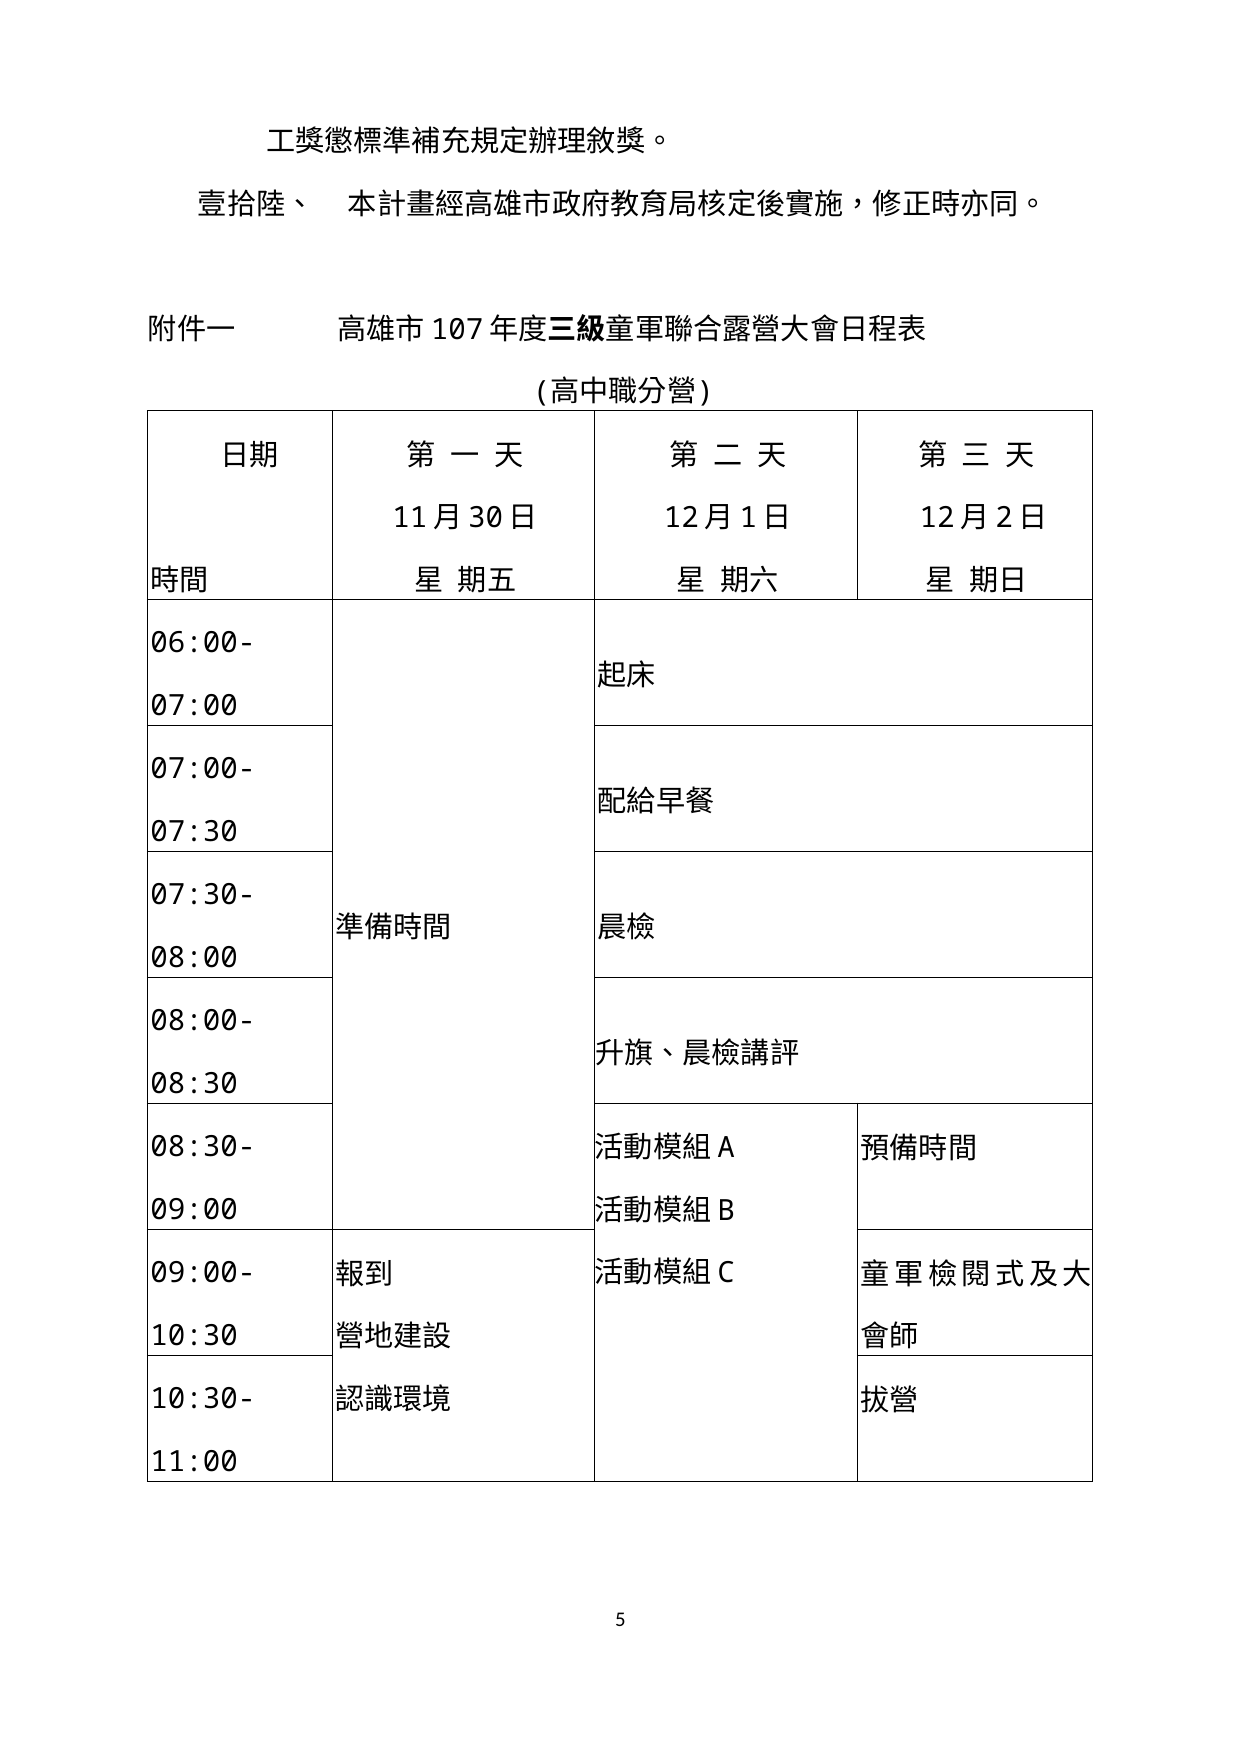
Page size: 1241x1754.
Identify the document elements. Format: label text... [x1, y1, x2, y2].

table_cell 報到 營地建設 認識環境 [333, 1230, 594, 1481]
text 附件一 高雄市107年度三級童軍聯合露營大會日程表 [148, 285, 1092, 347]
table_header 第 二 天 12月1日 星 期六 [595, 411, 857, 598]
table_cell 晨檢 [595, 852, 1092, 977]
table_cell 09:00-10:30 [148, 1230, 332, 1355]
table_cell 08:00-08:30 [148, 978, 332, 1103]
table_header 第 一 天 11月30日 星 期五 [333, 411, 594, 598]
table_header 日期 時間 [148, 411, 332, 598]
table_header 第 三 天 12月2日 星 期日 [858, 411, 1092, 598]
table_cell 配給早餐 [595, 726, 1092, 851]
table_cell 升旗、晨檢講評 [595, 978, 1092, 1103]
table_cell 08:30-09:00 [148, 1104, 332, 1229]
table_cell 準備時間 [333, 600, 594, 1229]
table_cell 活動模組A 活動模組B 活動模組C [595, 1104, 857, 1481]
table_cell 預備時間 [858, 1104, 1092, 1229]
table_cell 童軍檢閱式及大會師 [858, 1230, 1092, 1355]
table_cell 10:30-11:00 [148, 1356, 332, 1481]
table_cell 07:30-08:00 [148, 852, 332, 977]
text 工獎懲標準補充規定辦理敘獎。 [266, 97, 1092, 160]
table_cell 起床 [595, 600, 1092, 724]
text (高中職分營) [148, 347, 1092, 410]
table_cell 06:00-07:00 [148, 600, 332, 724]
table_cell 07:00-07:30 [148, 726, 332, 851]
list 本計畫經高雄市政府教育局核定後實施，修正時亦同。 [198, 160, 1092, 222]
table_cell 拔營 [858, 1356, 1092, 1481]
